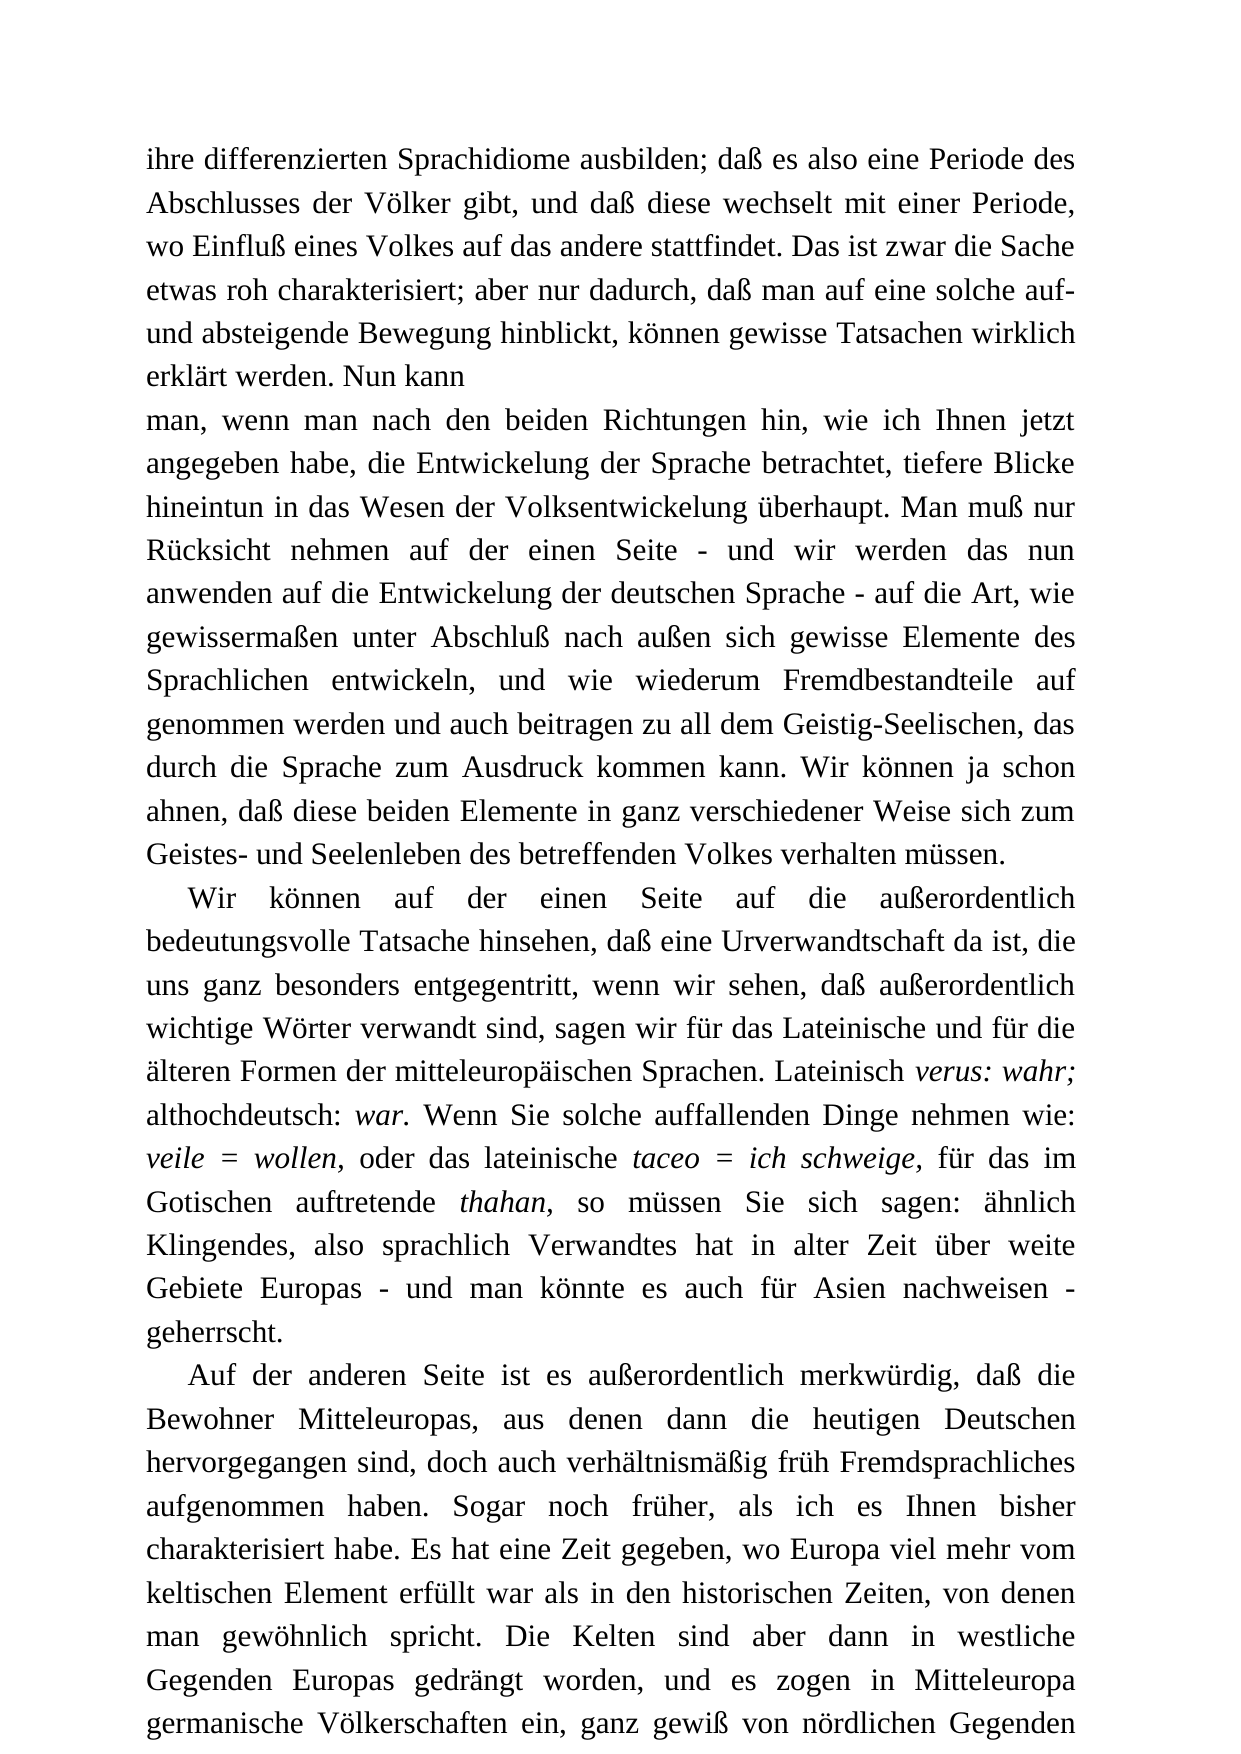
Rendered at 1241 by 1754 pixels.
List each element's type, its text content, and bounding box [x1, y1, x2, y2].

text Wir können auf der einen Seite auf die außerordentlich bedeutungsvolle Tatsache hinsehen, daß eine Urverwandtschaft da ist, die uns ganz besonders entgegentritt, wenn wir sehen, daß außerordentlich wichtige Wörter verwandt sind, sagen wir für das Lateinische und für die älteren Formen der mitteleuropäischen Sprachen. Lateinisch verus: wahr; althochdeutsch: war. Wenn Sie solche auffallenden Dinge nehmen wie: veile = wollen, oder das lateinische taceo = ich schweige, für das im Gotischen auftretende thahan, so müssen Sie sich sagen: ähnlich Klingendes, also sprachlich Verwandtes hat in alter Zeit über weite Gebiete Europas - und man könnte es auch für Asien nachweisen - geherrscht. [146, 879, 1077, 1349]
text Auf der anderen Seite ist es außerordentlich merkwürdig, daß die Bewohner Mitteleuropas, aus denen dann die heutigen Deutschen hervorgegangen sind, doch auch verhältnismäßig früh Fremdsprachliches aufgenommen haben. Sogar noch früher, als ich es Ihnen bisher charakterisiert habe. Es hat eine Zeit gegeben, wo Europa viel mehr vom keltischen Element erfüllt war als in den historischen Zeiten, von denen man gewöhnlich spricht. Die Kelten sind aber dann in westliche Gegenden Europas gedrängt worden, und es zogen in Mitteleuropa germanische Völkerschaften ein, ganz gewiß von nördlichen Gegenden [146, 1357, 1077, 1740]
text man, wenn man nach den beiden Richtungen hin, wie ich Ihnen jetzt angegeben habe, die Entwickelung der Sprache betrachtet, tiefere Blicke hineintun in das Wesen der Volksentwickelung überhaupt. Man muß nur Rücksicht nehmen auf der einen Seite - und wir werden das nun anwenden auf die Entwickelung der deutschen Sprache - auf die Art, wie gewissermaßen unter Abschluß nach außen sich gewisse Elemente des Sprachlichen entwickeln, und wie wiederum Fremdbestandteile auf genommen werden und auch beitragen zu all dem Geistig-Seelischen, das durch die Sprache zum Ausdruck kommen kann. Wir können ja schon ahnen, daß diese beiden Elemente in ganz verschiedener Weise sich zum Geistes- und Seelenleben des betreffenden Volkes verhalten müssen. [146, 401, 1077, 871]
text ihre differenzierten Sprachidiome ausbilden; daß es also eine Periode des Abschlusses der Völker gibt, und daß diese wechselt mit einer Periode, wo Einfluß eines Volkes auf das andere stattfindet. Das ist zwar die Sache etwas roh charakterisiert; aber nur dadurch, daß man auf eine solche auf- und absteigende Bewegung hinblickt, können gewisse Tatsachen wirklich erklärt werden. Nun kann [146, 140, 1077, 393]
